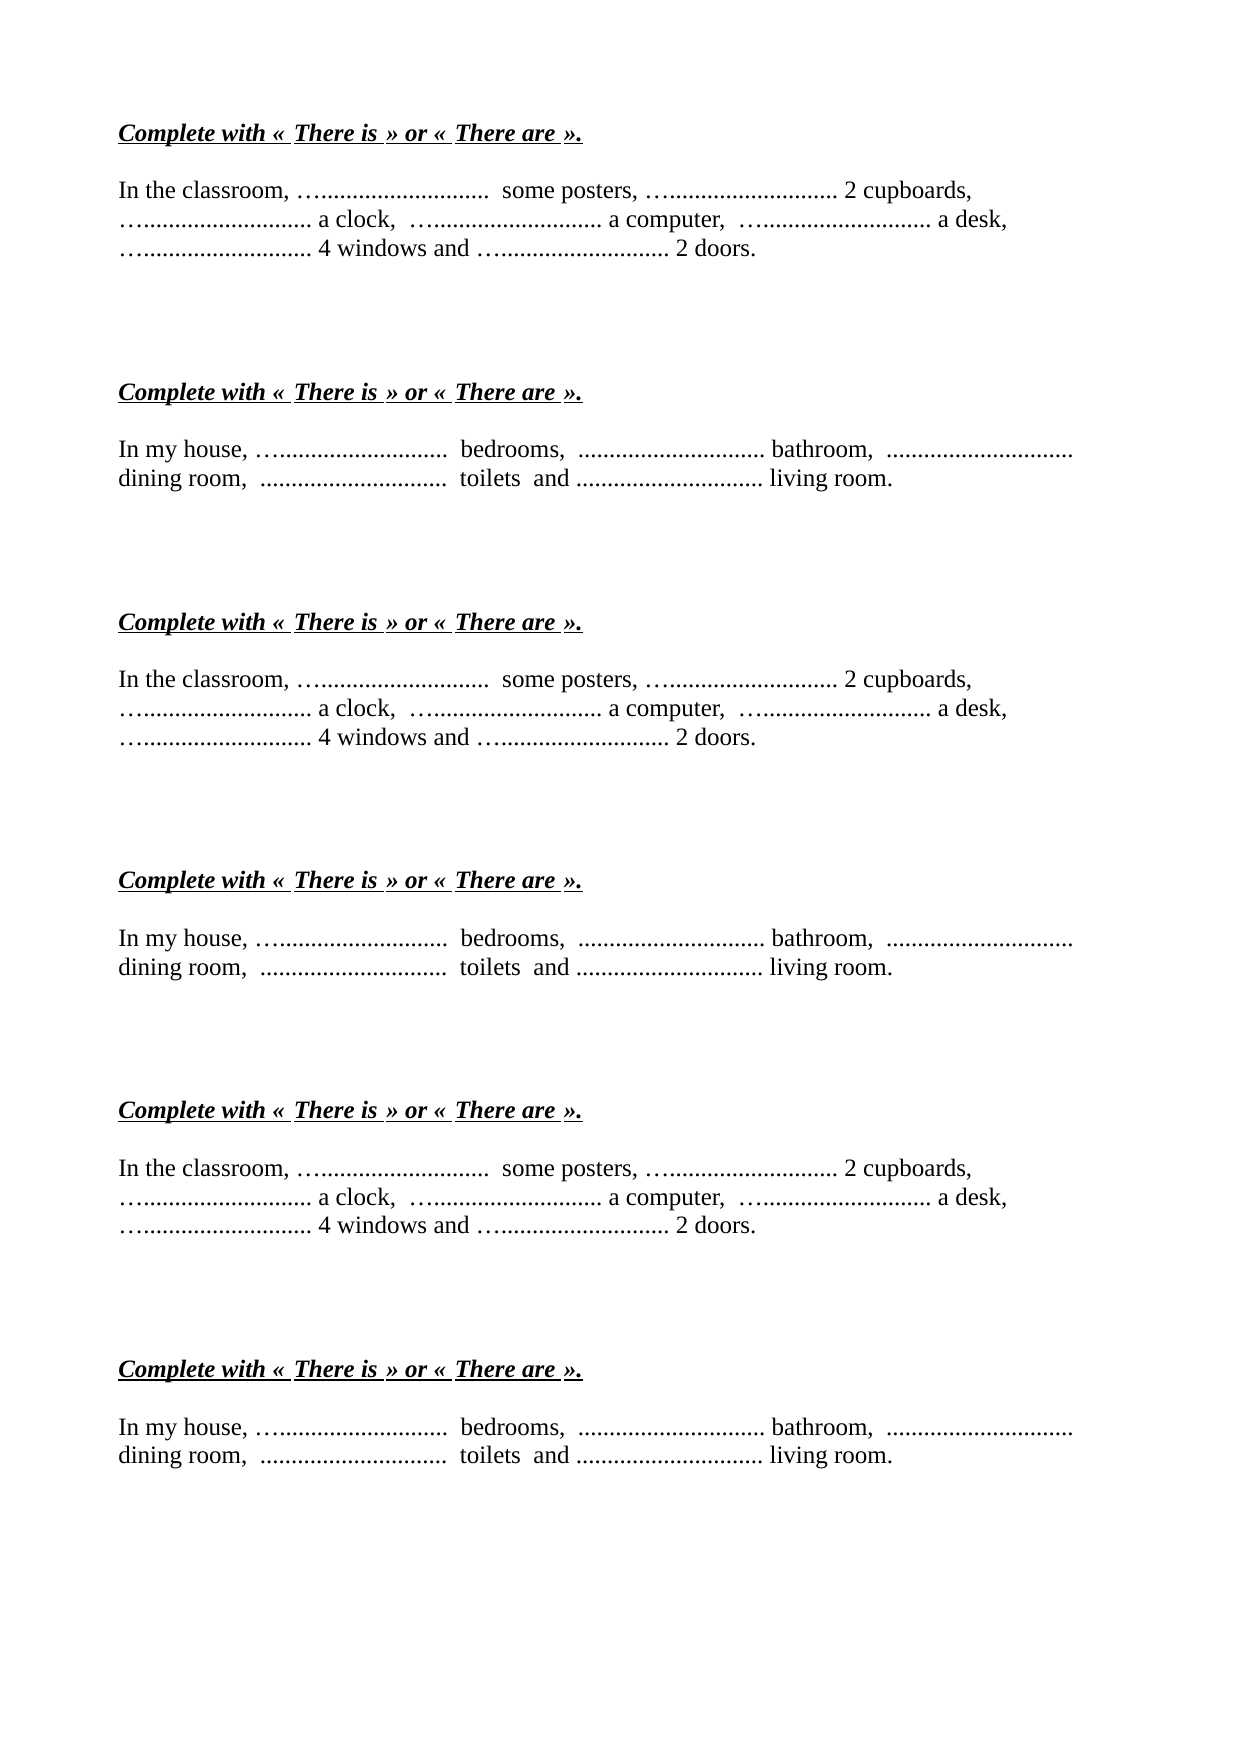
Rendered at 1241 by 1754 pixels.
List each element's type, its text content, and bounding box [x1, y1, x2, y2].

text In my house, …........................... bedrooms, .............................. bathroom, .............................. dining room, .............................. toilets and .............................. living room. [118, 406, 1122, 492]
text Complete with « There is » or « There are ». [118, 866, 1122, 894]
text Complete with « There is » or « There are ». [118, 607, 1122, 636]
text In the classroom, …........................... some posters, …........................... 2 cupboards, …........................... a clock, …........................... a computer, …........................... a desk, …........................... 4 windows and …........................... 2 doors. [118, 664, 1122, 751]
text In my house, …........................... bedrooms, .............................. bathroom, .............................. dining room, .............................. toilets and .............................. living room. [118, 894, 1122, 981]
text Complete with « There is » or « There are ». [118, 377, 1122, 406]
text Complete with « There is » or « There are ». [118, 118, 1122, 147]
text Complete with « There is » or « There are ». [118, 1096, 1122, 1124]
text In the classroom, …........................... some posters, …........................... 2 cupboards, …........................... a clock, …........................... a computer, …........................... a desk, …........................... 4 windows and …........................... 2 doors. [118, 176, 1122, 291]
text Complete with « There is » or « There are ». [118, 1354, 1122, 1383]
text In my house, …........................... bedrooms, .............................. bathroom, .............................. dining room, .............................. toilets and .............................. living room. [118, 1383, 1122, 1556]
text In the classroom, …........................... some posters, …........................... 2 cupboards, …........................... a clock, …........................... a computer, …........................... a desk, …........................... 4 windows and …........................... 2 doors. [118, 1153, 1122, 1239]
